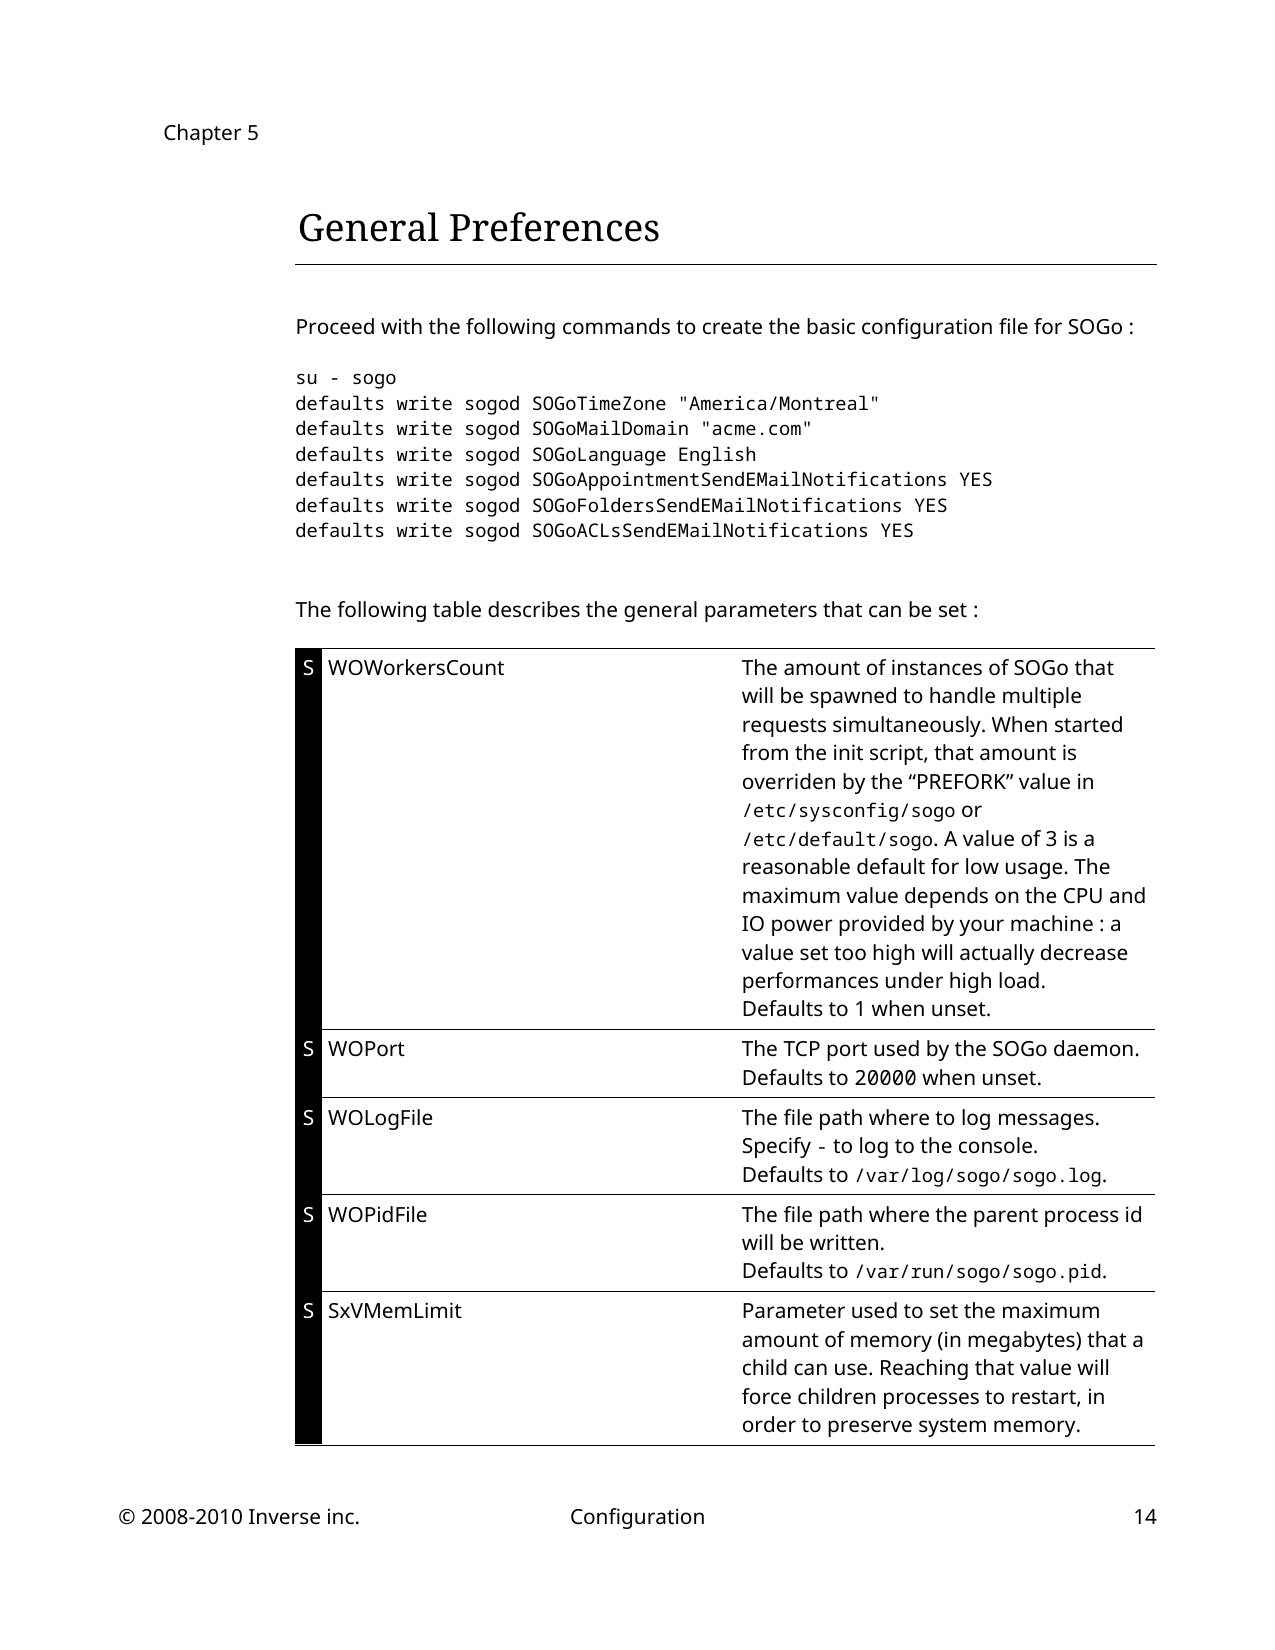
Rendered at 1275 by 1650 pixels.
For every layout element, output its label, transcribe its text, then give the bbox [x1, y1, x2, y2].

text defaults write sogod SOGoACLsSendEMailNotifications YES [295, 518, 1157, 543]
table_cell S [295, 1030, 322, 1097]
text defaults write sogod SOGoLanguage English [295, 441, 1157, 467]
table_header WOWorkersCount [322, 649, 736, 1029]
table_cell S [295, 1098, 322, 1194]
table_cell S [295, 1292, 322, 1444]
text su - sogo [295, 364, 1157, 390]
table_header S [295, 649, 322, 1029]
text defaults write sogod SOGoTimeZone "America/Montreal" [295, 390, 1157, 416]
table_cell SxVMemLimit [322, 1292, 736, 1444]
table_cell The file path where to log messages. Specify - to log to the console. Defaults to /var/log/sogo/sogo.log. [736, 1098, 1155, 1194]
table_cell The file path where the parent process id will be written. Defaults to /var/run/sogo/sogo.pid. [736, 1195, 1155, 1291]
table_cell WOPidFile [322, 1195, 736, 1291]
table_cell WOPort [322, 1030, 736, 1097]
table_header The amount of instances of SOGo that will be spawned to handle multiple requests simultaneously. When started from the init script, that amount is overriden by the “PREFORK” value in /etc/sysconfig/sogo or /etc/default/sogo. A value of 3 is a reasonable default for low usage. The maximum value depends on the CPU and IO power provided by your machine : a value set too high will actually decrease performances under high load. Defaults to 1 when unset. [736, 649, 1155, 1029]
text Proceed with the following commands to create the basic configuration file for SOGo : [295, 312, 1157, 341]
text The following table describes the general parameters that can be set : [295, 595, 1157, 624]
table_cell S [295, 1195, 322, 1291]
subtitle General Preferences [295, 201, 1157, 264]
text defaults write sogod SOGoMailDomain "acme.com" [295, 416, 1157, 441]
table_cell The TCP port used by the SOGo daemon. Defaults to 20000 when unset. [736, 1030, 1155, 1097]
table_cell WOLogFile [322, 1098, 736, 1194]
text defaults write sogod SOGoFoldersSendEMailNotifications YES [295, 492, 1157, 518]
text defaults write sogod SOGoAppointmentSendEMailNotifications YES [295, 467, 1157, 492]
table_cell Parameter used to set the maximum amount of memory (in megabytes) that a child can use. Reaching that value will force children processes to restart, in order to preserve system memory. [736, 1292, 1155, 1444]
